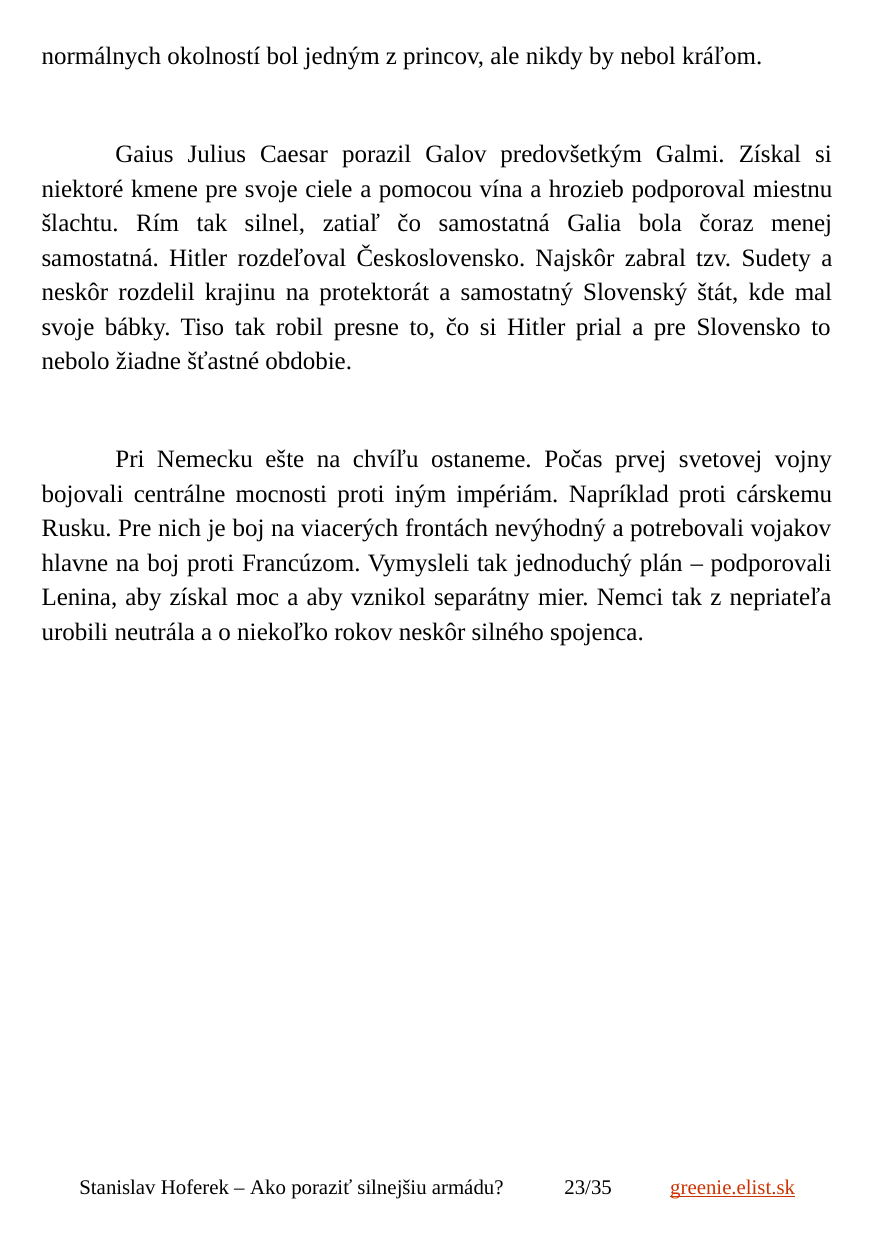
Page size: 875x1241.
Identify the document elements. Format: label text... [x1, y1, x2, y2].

text Pri Nemecku ešte na chvíľu ostaneme. Počas prvej svetovej vojny bojovali centrálne mocnosti proti iným impériám. Napríklad proti cárskemu Rusku. Pre nich je boj na viacerých frontách nevýhodný a potrebovali vojakov hlavne na boj proti Francúzom. Vymysleli tak jednoduchý plán – podporovali Lenina, aby získal moc a aby vznikol separátny mier. Nemci tak z nepriateľa urobili neutrála a o niekoľko rokov neskôr silného spojenca. [41, 444, 833, 646]
text normálnych okolností bol jedným z princov, ale nikdy by nebol kráľom. [41, 41, 833, 70]
text Gaius Julius Caesar porazil Galov predovšetkým Galmi. Získal si niektoré kmene pre svoje ciele a pomocou vína a hrozieb podporoval miestnu šlachtu. Rím tak silnel, zatiaľ čo samostatná Galia bola čoraz menej samostatná. Hitler rozdeľoval Československo. Najskôr zabral tzv. Sudety a neskôr rozdelil krajinu na protektorát a samostatný Slovenský štát, kde mal svoje bábky. Tiso tak robil presne to, čo si Hitler prial a pre Slovensko to nebolo žiadne šťastné obdobie. [41, 139, 833, 375]
